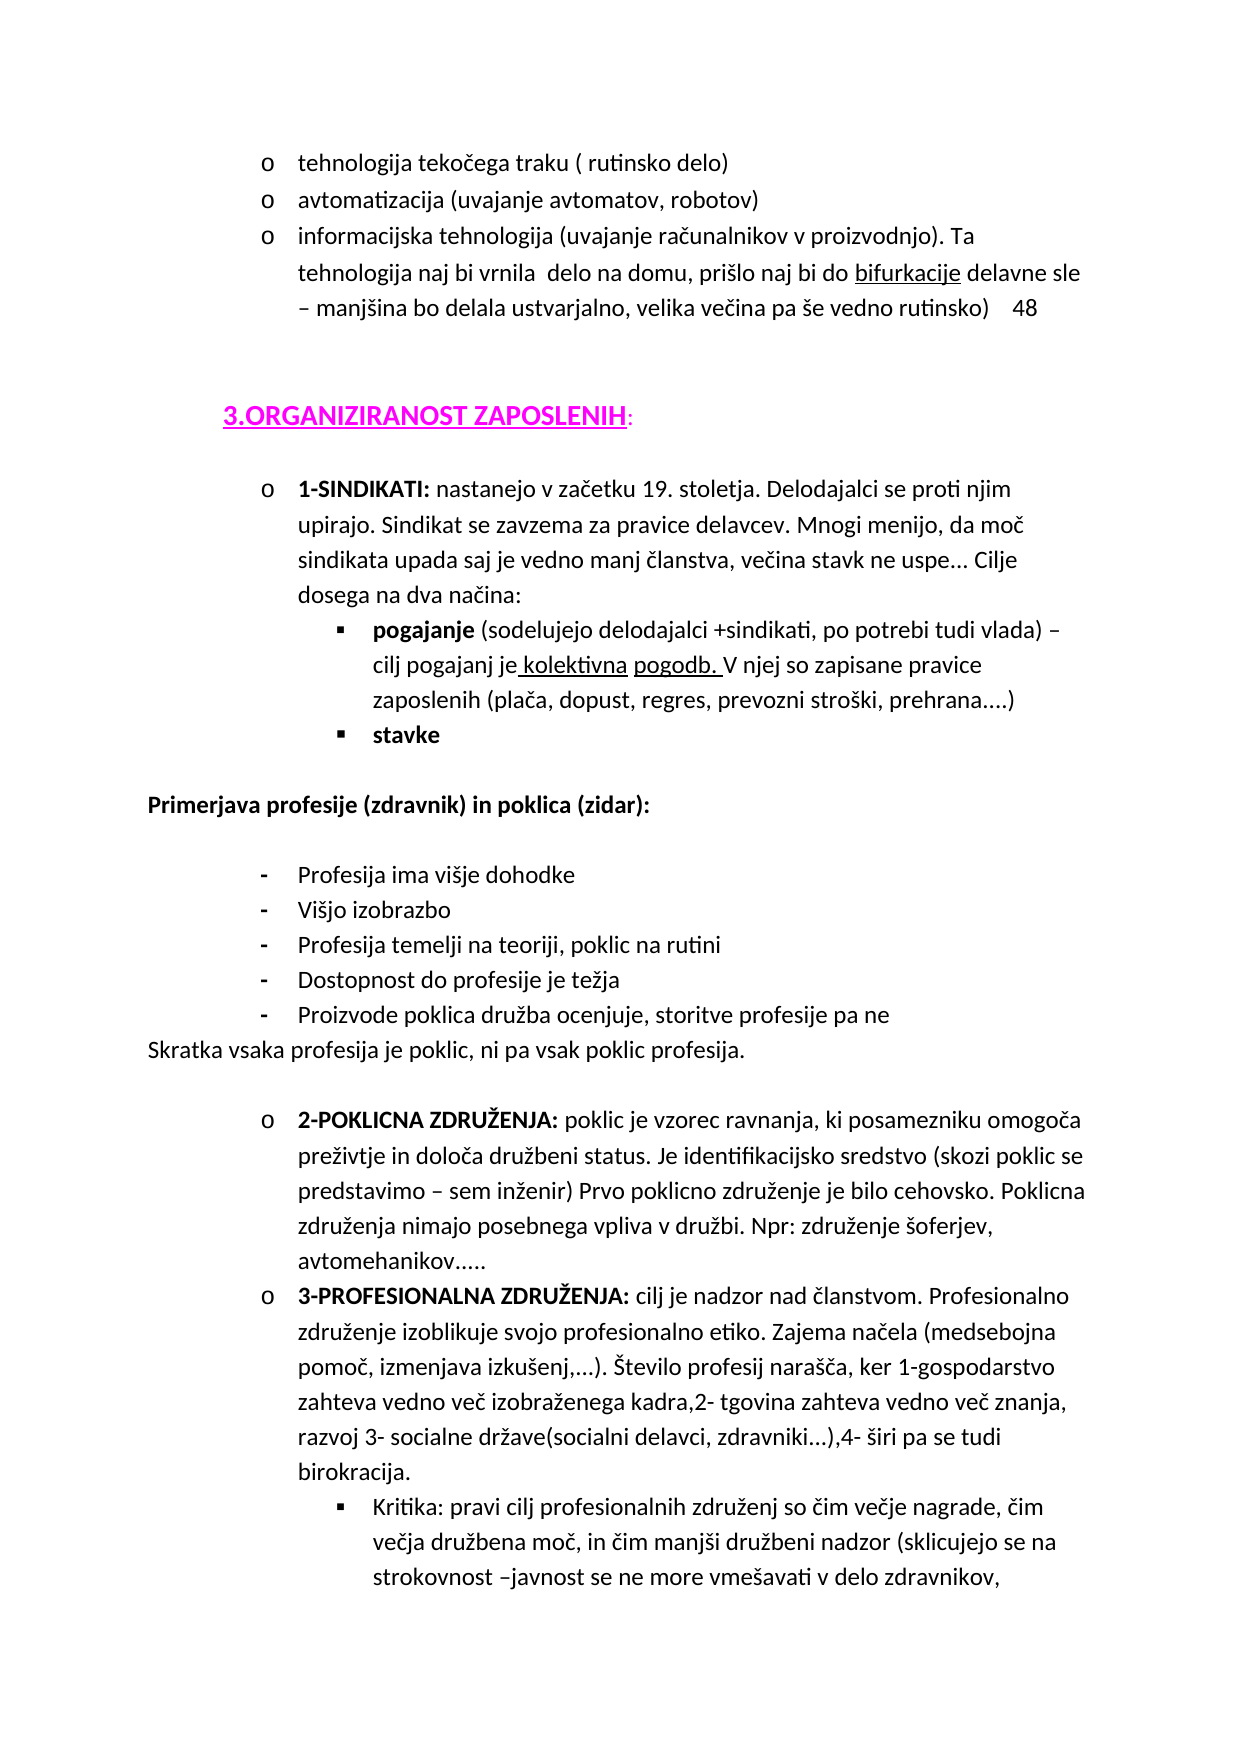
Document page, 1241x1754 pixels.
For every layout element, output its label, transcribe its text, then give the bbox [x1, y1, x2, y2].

list 2-POKLICNA ZDRUŽENJA: poklic je vzorec ravnanja, ki posamezniku omogoča preživtje in določa družbeni status. Je identifikacijsko sredstvo (skozi poklic se predstavimo – sem inženir) Prvo poklicno združenje je bilo cehovsko. Poklicna združenja nimajo posebnega vpliva v družbi. Npr: združenje šoferjev, avtomehanikov..... [260, 1104, 1093, 1276]
text Primerjava profesije (zdravnik) in poklica (zidar): [148, 789, 1093, 819]
list Kritika: pravi cilj profesionalnih združenj so čim večje nagrade, čim večja družbena moč, in čim manjši družbeni nadzor (sklicujejo se na strokovnost –javnost se ne more vmešavati v delo zdravnikov, [335, 1491, 1093, 1592]
list 3-PROFESIONALNA ZDRUŽENJA: cilj je nadzor nad članstvom. Profesionalno združenje izoblikuje svojo profesionalno etiko. Zajema načela (medsebojna pomoč, izmenjava izkušenj,...). Število profesij narašča, ker 1-gospodarstvo zahteva vedno več izobraženega kadra,2- tgovina zahteva vedno več znanja, razvoj 3- socialne države(socialni delavci, zdravniki...),4- širi pa se tudi birokracija. [260, 1280, 1093, 1487]
list stavke [335, 719, 1093, 749]
list informacijska tehnologija (uvajanje računalnikov v proizvodnjo). Ta tehnologija naj bi vrnila delo na domu, prišlo naj bi do bifurkacije delavne sle – manjšina bo delala ustvarjalno, velika večina pa še vedno rutinsko) 48 [260, 221, 1093, 322]
text Skratka vsaka profesija je poklic, ni pa vsak poklic profesija. [148, 1034, 1093, 1064]
list pogajanje (sodelujejo delodajalci +sindikati, po potrebi tudi vlada) – cilj pogajanj je kolektivna pogodb. V njej so zapisane pravice zaposlenih (plača, dopust, regres, prevozni stroški, prehrana....) [335, 614, 1093, 714]
list Dostopnost do profesije je težja [260, 964, 1093, 994]
list Profesija temelji na teoriji, poklic na rutini [260, 929, 1093, 959]
list Proizvode poklica družba ocenjuje, storitve profesije pa ne [260, 999, 1093, 1029]
list Višjo izobrazbo [260, 894, 1093, 924]
list 1-SINDIKATI: nastanejo v začetku 19. stoletja. Delodajalci se proti njim upirajo. Sindikat se zavzema za pravice delavcev. Mnogi menijo, da moč sindikata upada saj je vedno manj članstva, večina stavk ne uspe... Cilje dosega na dva načina: [260, 473, 1093, 609]
list tehnologija tekočega traku ( rutinsko delo) [260, 148, 1093, 179]
list 3.ORGANIZIRANOST ZAPOSLENIH: [223, 397, 1093, 432]
list Profesija ima višje dohodke [260, 859, 1093, 889]
list avtomatizacija (uvajanje avtomatov, robotov) [260, 184, 1093, 216]
